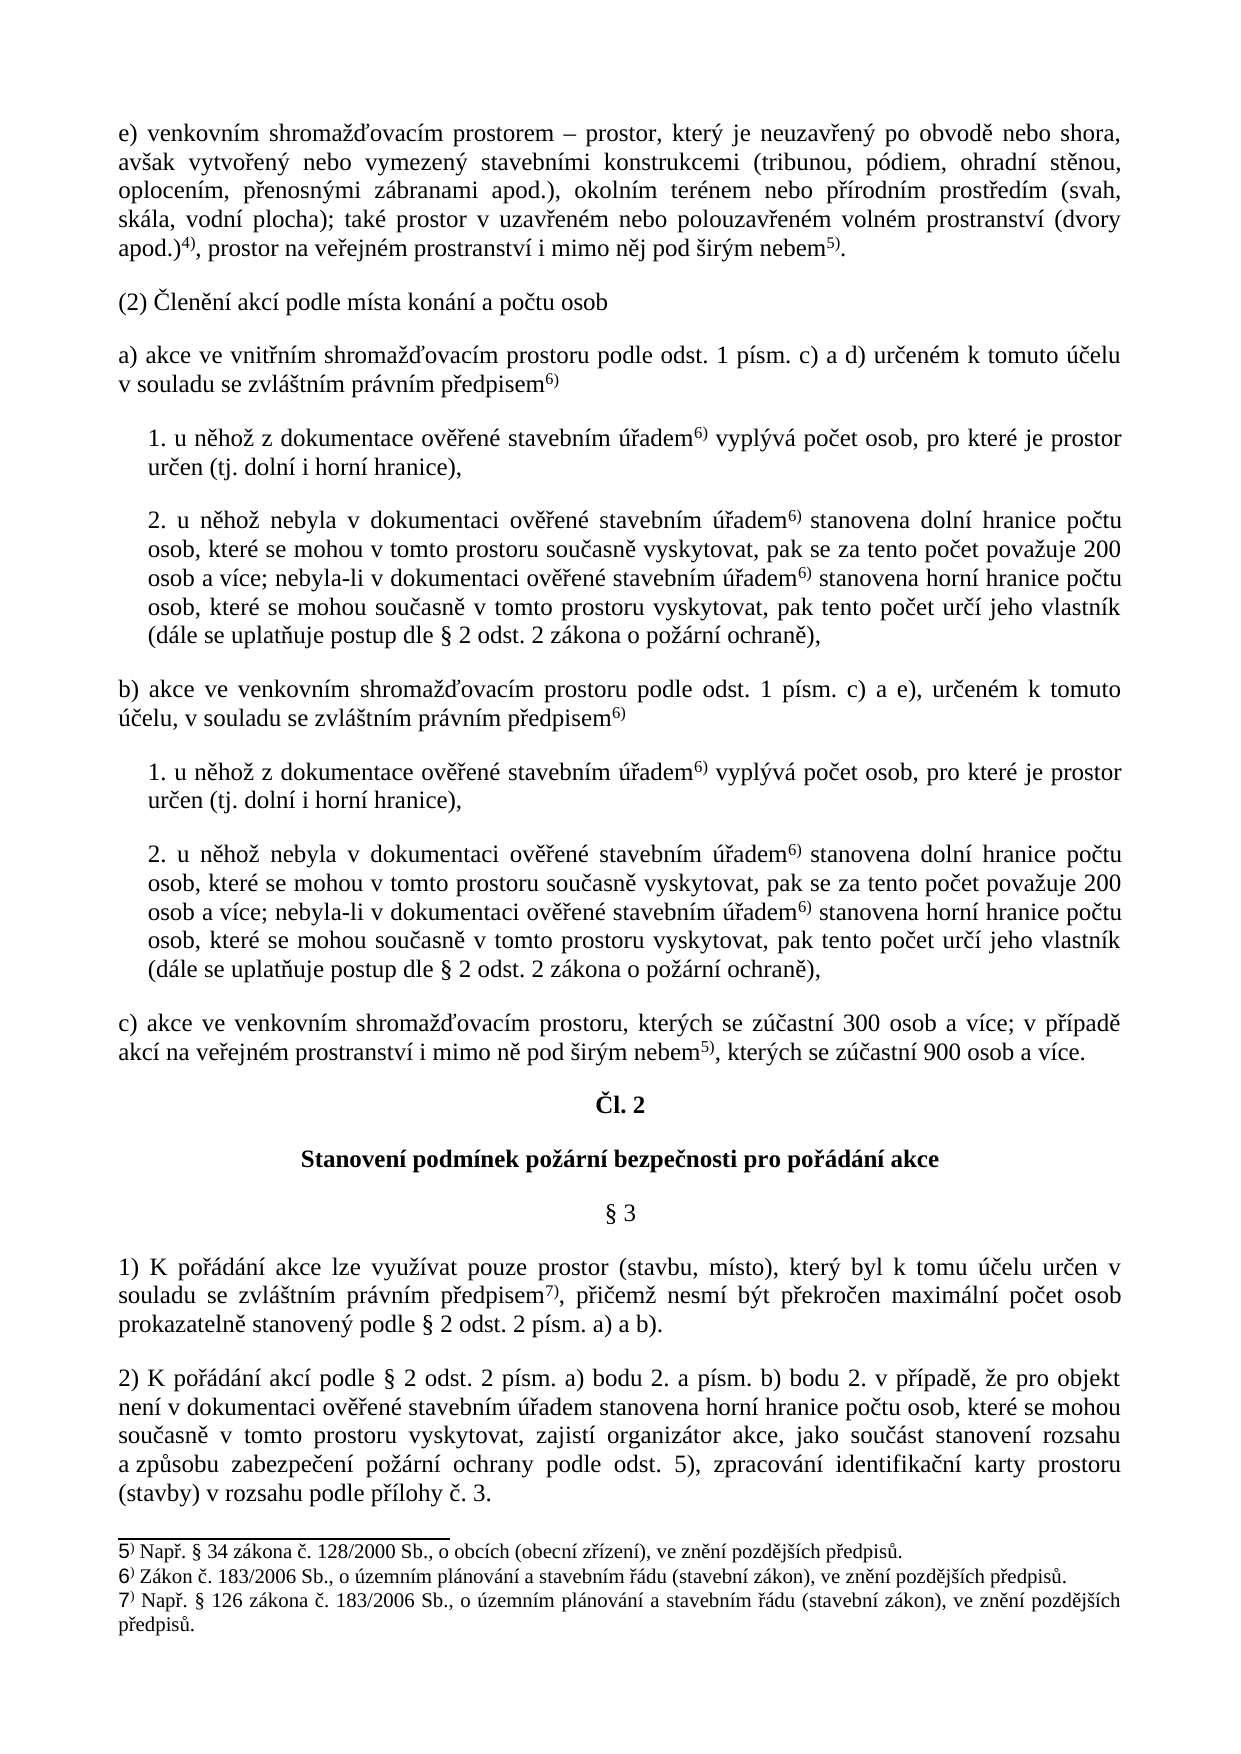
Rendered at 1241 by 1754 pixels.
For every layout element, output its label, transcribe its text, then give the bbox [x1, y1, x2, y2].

text e) venkovním shromažďovacím prostorem – prostor, který je neuzavřený po obvodě nebo shora, avšak vytvořený nebo vymezený stavebními konstrukcemi (tribunou, pódiem, ohradní stěnou, oplocením, přenosnými zábranami apod.), okolním terénem nebo přírodním prostředím (svah, skála, vodní plocha); také prostor v uzavřeném nebo polouzavřeném volném prostranství (dvory apod.)4), prostor na veřejném prostranství i mimo něj pod širým nebem). [118, 118, 1122, 262]
text b) akce ve venkovním shromažďovacím prostoru podle odst. 1 písm. c) a e), určeném k tomuto účelu, v souladu se zvláštním právním předpisem6) [118, 674, 1122, 732]
text Čl. 2 [118, 1091, 1122, 1119]
text (2) Členění akcí podle místa konání a počtu osob [118, 287, 1122, 316]
text ) Např. § 126 zákona č. 183/2006 Sb., o územním plánování a stavebním řádu (stavební zákon), ve znění pozdějších předpisů. [118, 1588, 1122, 1636]
text 2. u něhož nebyla v dokumentaci ověřené stavebním úřadem6) stanovena dolní hranice počtu osob, které se mohou v tomto prostoru současně vyskytovat, pak se za tento počet považuje 200 osob a více; nebyla-li v dokumentaci ověřené stavebním úřadem6) stanovena horní hranice počtu osob, které se mohou současně v tomto prostoru vyskytovat, pak tento počet určí jeho vlastník (dále se uplatňuje postup dle § 2 odst. 2 zákona o požární ochraně), [148, 839, 1122, 983]
text 1. u něhož z dokumentace ověřené stavebním úřadem6) vyplývá počet osob, pro které je prostor určen (tj. dolní i horní hranice), [148, 757, 1122, 814]
text 1. u něhož z dokumentace ověřené stavebním úřadem6) vyplývá počet osob, pro které je prostor určen (tj. dolní i horní hranice), [148, 423, 1122, 481]
text 2) K pořádání akcí podle § 2 odst. 2 písm. a) bodu 2. a písm. b) bodu 2. v případě, že pro objekt není v dokumentaci ověřené stavebním úřadem stanovena horní hranice počtu osob, které se mohou současně v tomto prostoru vyskytovat, zajistí organizátor akce, jako součást stanovení rozsahu a způsobu zabezpečení požární ochrany podle odst. 5), zpracování identifikační karty prostoru (stavby) v rozsahu podle přílohy č. 3. [118, 1363, 1122, 1507]
text 1) K pořádání akce lze využívat pouze prostor (stavbu, místo), který byl k tomu účelu určen v souladu se zvláštním právním předpisem), přičemž nesmí být překročen maximální počet osob prokazatelně stanovený podle § 2 odst. 2 písm. a) a b). [118, 1252, 1122, 1338]
text Stanovení podmínek požární bezpečnosti pro pořádání akce [118, 1144, 1122, 1173]
text c) akce ve venkovním shromažďovacím prostoru, kterých se zúčastní 300 osob a více; v případě akcí na veřejném prostranství i mimo ně pod širým nebem5), kterých se zúčastní 900 osob a více. [118, 1008, 1122, 1066]
text ) Např. § 34 zákona č. 128/2000 Sb., o obcích (obecní zřízení), ve znění pozdějších předpisů. [118, 1539, 1122, 1563]
text ) Zákon č. 183/2006 Sb., o územním plánování a stavebním řádu (stavební zákon), ve znění pozdějších předpisů. [118, 1563, 1122, 1588]
text 2. u něhož nebyla v dokumentaci ověřené stavebním úřadem6) stanovena dolní hranice počtu osob, které se mohou v tomto prostoru současně vyskytovat, pak se za tento počet považuje 200 osob a více; nebyla-li v dokumentaci ověřené stavebním úřadem6) stanovena horní hranice počtu osob, které se mohou současně v tomto prostoru vyskytovat, pak tento počet určí jeho vlastník (dále se uplatňuje postup dle § 2 odst. 2 zákona o požární ochraně), [148, 506, 1122, 649]
text § 3 [118, 1198, 1122, 1227]
text a) akce ve vnitřním shromažďovacím prostoru podle odst. 1 písm. c) a d) určeném k tomuto účelu v souladu se zvláštním právním předpisem) [118, 341, 1122, 398]
